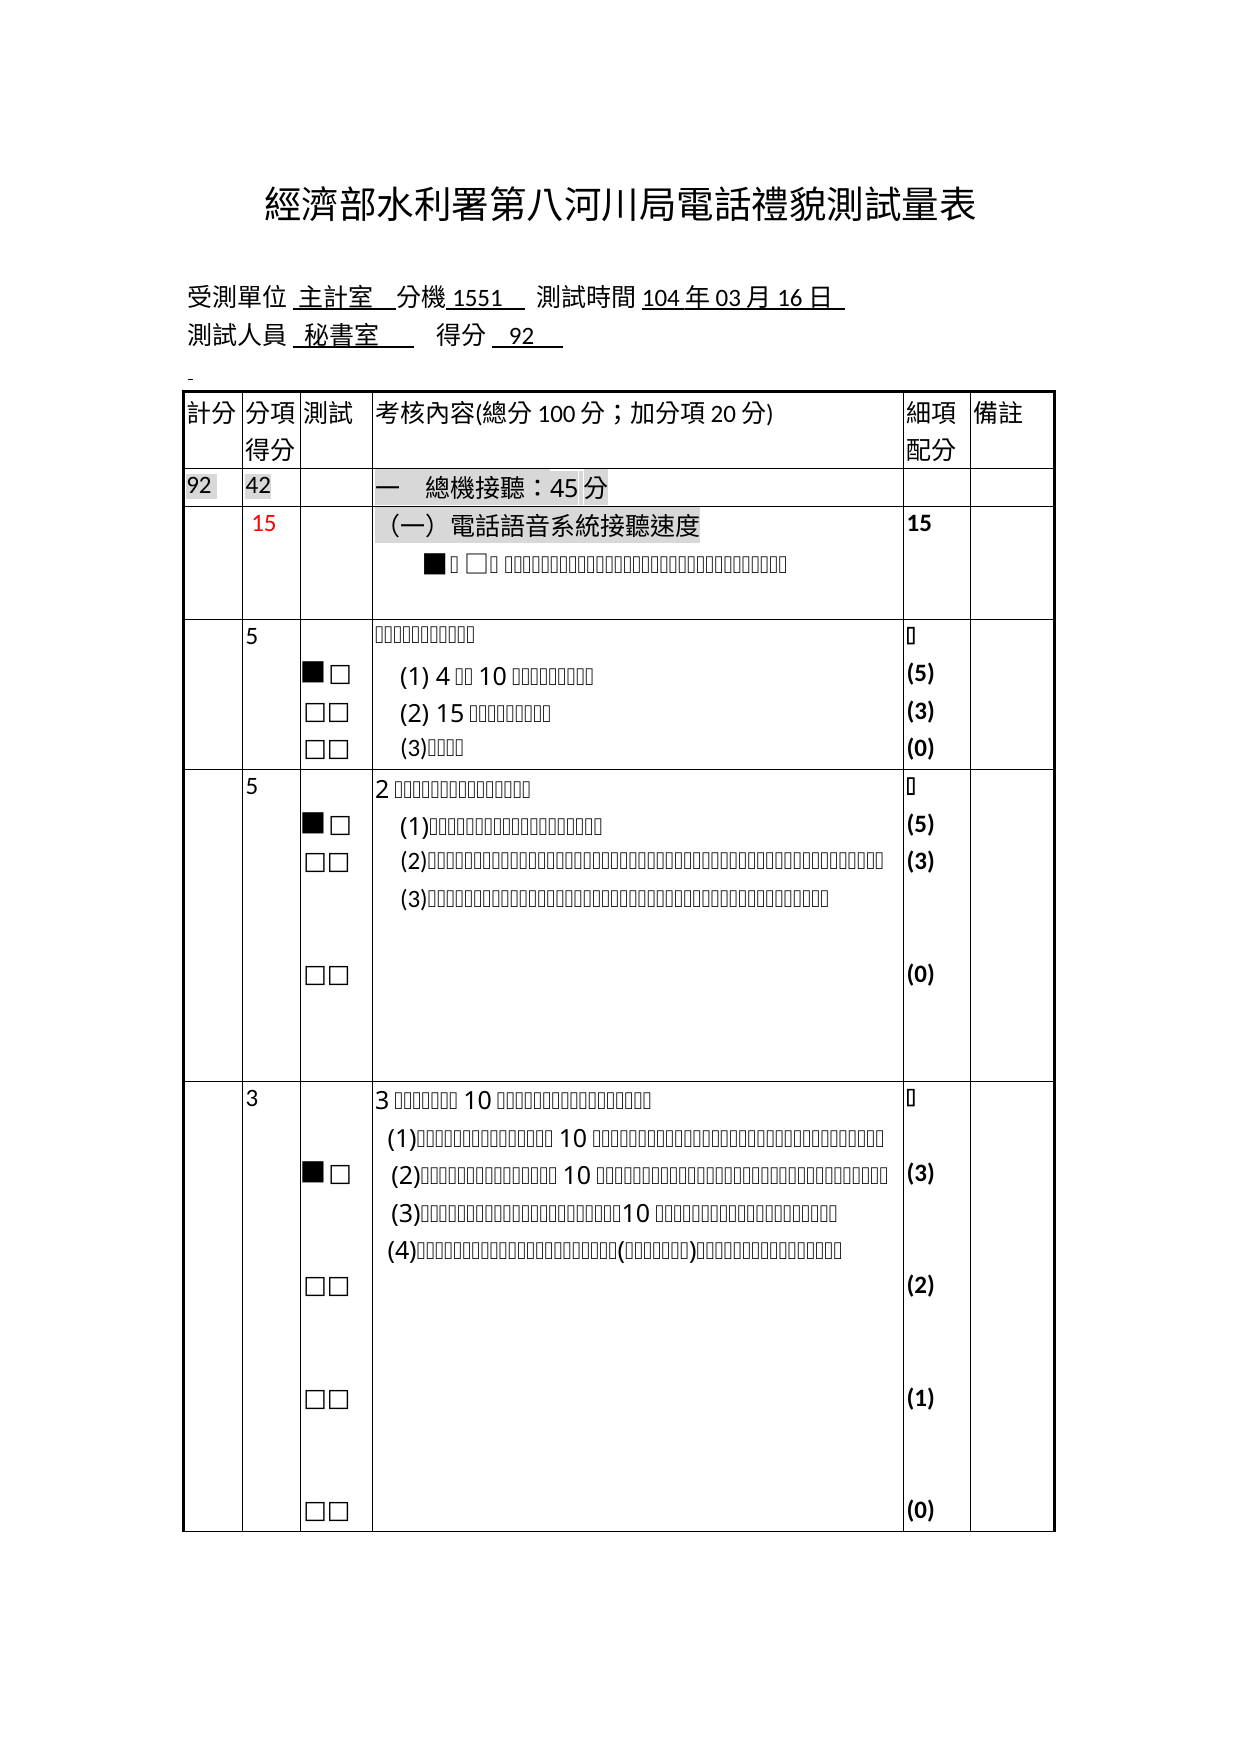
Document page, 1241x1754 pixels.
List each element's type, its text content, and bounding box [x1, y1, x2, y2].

table_cell 15 [904, 507, 970, 619]
table_cell [971, 507, 1053, 619]
table_header 測試 [301, 393, 372, 468]
table_cell □ □□ □□ [301, 770, 372, 1081]
table_cell １電話語音總機接聽情形 (1) 4聲或10秒內獲得接聽服務。 (2) 15秒內獲得接聽服務。 (3)電話故障 [373, 620, 903, 769]
table_cell [301, 469, 372, 506]
table_cell □ □□ □□ □□ [301, 1082, 372, 1531]
table_header 計分 [185, 393, 242, 468]
table_cell [971, 770, 1053, 1081]
table_cell 15 [243, 507, 300, 619]
table_cell [904, 469, 970, 506]
table_cell [185, 507, 242, 619]
text 測試人員 秘書室 得分 92 [187, 314, 1053, 352]
table_cell 5 [243, 770, 300, 1081]
table_cell 一 總機接聽：45分 [373, 469, 903, 506]
table_cell [185, 620, 242, 769]
table_header 備註 [971, 393, 1053, 468]
table_cell ３ (3) (2) (1) (0) [904, 1082, 970, 1531]
table_cell 92 [185, 469, 242, 506]
table_cell 3電話語音系統於10秒內能讓民眾獲知總機號碼之轉接服務 (1)總機代號設於前，語音項目說明於10秒內能提供總機號碼，毋需聽完全部語音項目說明，即能提供轉接服務。 (2)總機代號設於前，語音項目說明於10秒內能提供總機號碼，毋需聽完全部語音項目說明，方能提供轉接服務。 (3)總機代號設於最後，需聽完全部語音項目說明後，10秒以上才能獲知總機號碼，並提供轉接服務。 (4)轉接總機等候時，自動語系統應答「總機忙線中」(或其他暫候用語)一次以上，即斷線或要求掛斷重撥。 [373, 1082, 903, 1531]
text 經濟部水利署第八河川局電話禮貌測試量表 [187, 164, 1053, 239]
table_header 考核內容(總分100分；加分項20分) [373, 393, 903, 468]
table_cell ５ (5) (3) (0) [904, 770, 970, 1081]
table_cell [971, 1082, 1053, 1531]
table_cell 42 [243, 469, 300, 506]
table_header 分項得分 [243, 393, 300, 468]
table_cell [185, 1082, 242, 1531]
table_cell □ □□ □□ [301, 620, 372, 769]
text 受測單位 主計室 分機 1551 測試時間104年 03 月 16 日 [187, 277, 1053, 314]
table_cell （一）電話語音系統接聽速度 ¢是 □否 設電話語音系統（無電話語音系統，本項不計分，改採（二）之分數。 [373, 507, 903, 619]
table_cell [971, 469, 1053, 506]
table_header 細項配分 [904, 393, 970, 468]
table_cell [301, 507, 372, 619]
table_cell [185, 770, 242, 1081]
table_cell 2電話語音系統答應內容及說話速度 (1)招呼語簡明扼要，清楚報名服務機關名稱。 (2)語音系統項目說明時間過久、層次過多、或速度較快，不易記得所需之系統服務資訊，經常需使用「重聽」功能。 (3)語音系統項目說明時間過久、層次過多、或速度較快，且未提供「重聽」功能，致需重撥總機號碼。 [373, 770, 903, 1081]
table_cell 3 [243, 1082, 300, 1531]
table_cell 5 [243, 620, 300, 769]
table_cell ５ (5) (3) (0) [904, 620, 970, 769]
table_cell [971, 620, 1053, 769]
